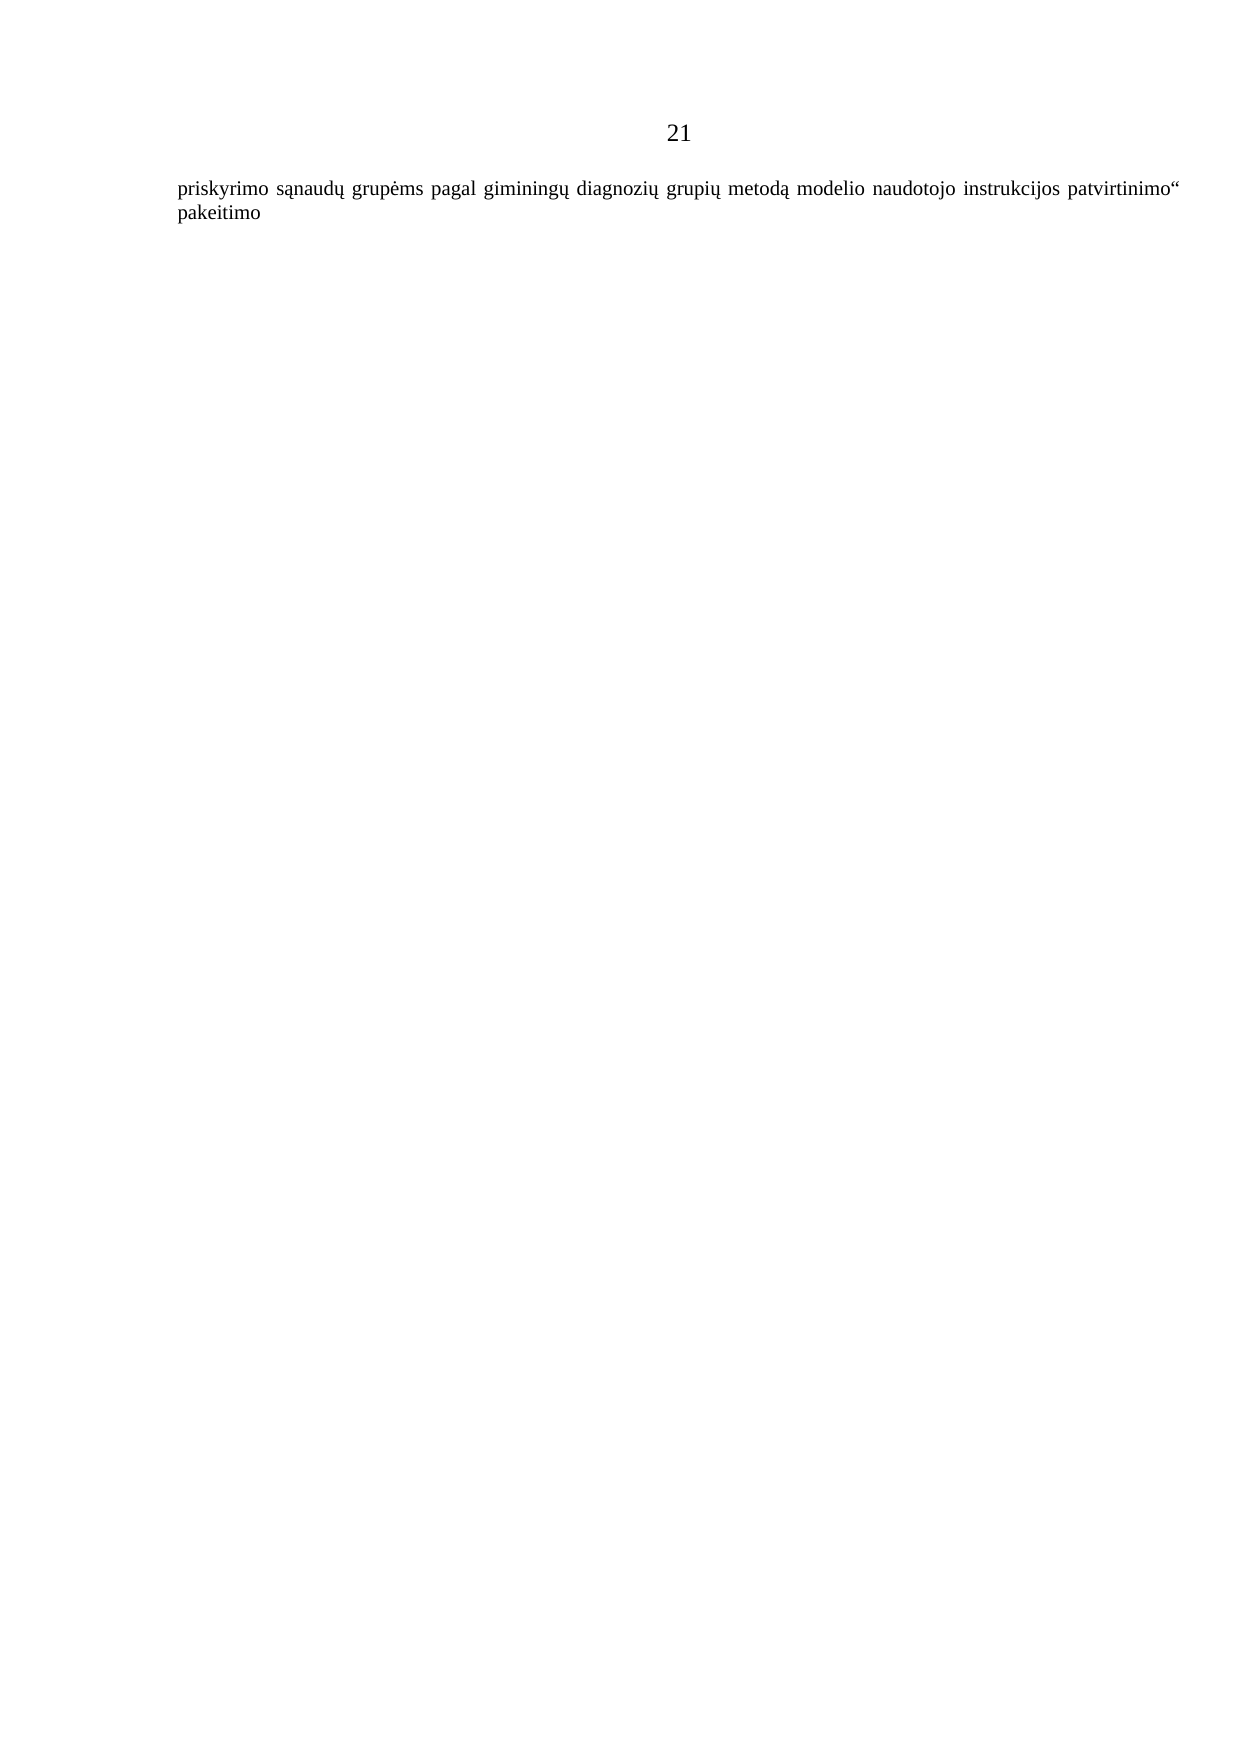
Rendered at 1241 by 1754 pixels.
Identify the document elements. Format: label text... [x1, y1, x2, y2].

text priskyrimo sąnaudų grupėms pagal giminingų diagnozių grupių metodą modelio naudotojo instrukcijos patvirtinimo“ pakeitimo [177, 176, 1181, 224]
